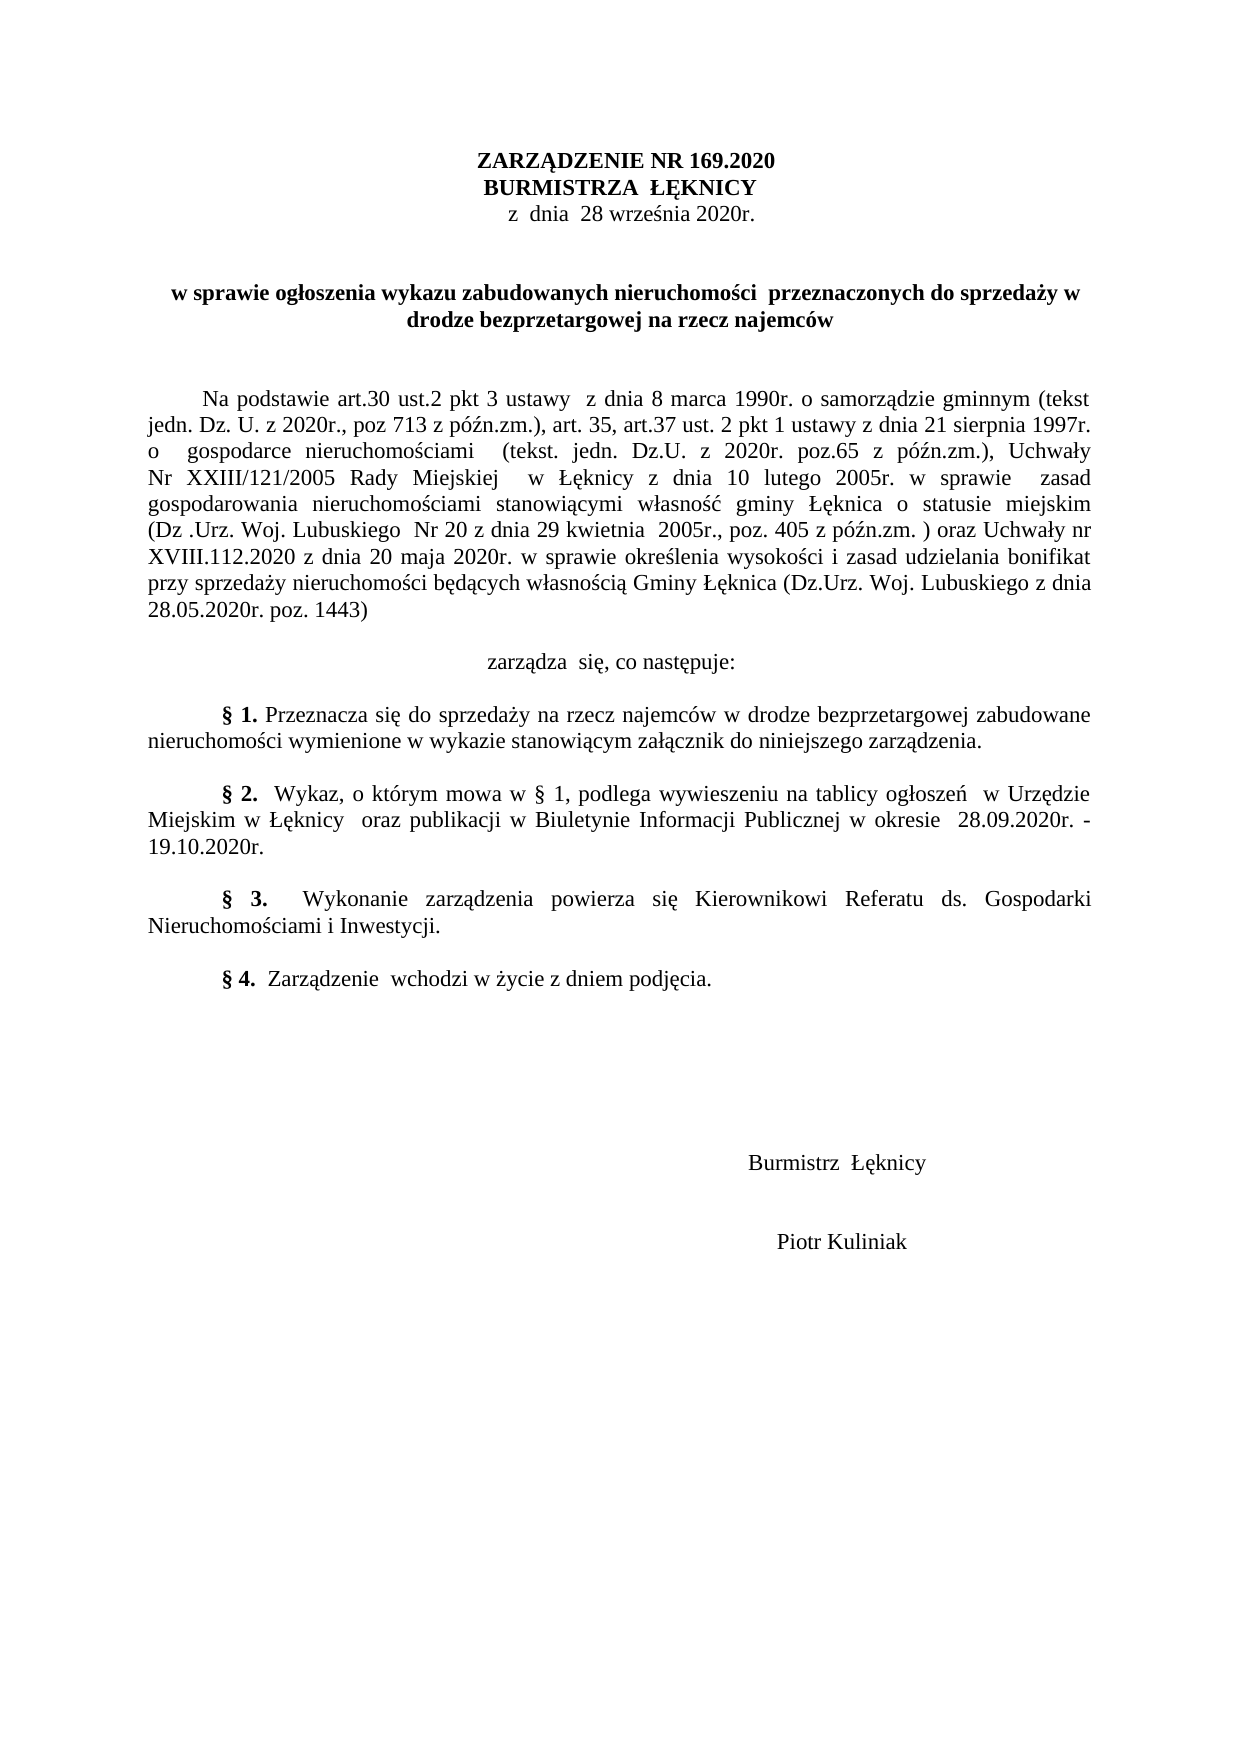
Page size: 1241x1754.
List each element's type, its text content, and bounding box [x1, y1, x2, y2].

text BURMISTRZA ŁĘKNICY [148, 174, 1093, 200]
text § 4. Zarządzenie wchodzi w życie z dniem podjęcia. [148, 964, 1093, 991]
text Na podstawie art.30 ust.2 pkt 3 ustawy z dnia 8 marca 1990r. o samorządzie gminnym (tekst jedn. Dz. U. z 2020r., poz 713 z późn.zm.), art. 35, art.37 ust. 2 pkt 1 ustawy z dnia 21 sierpnia 1997r. o gospodarce nieruchomościami (tekst. jedn. Dz.U. z 2020r. poz.65 z późn.zm.), Uchwały Nr XXIII/121/2005 Rady Miejskiej w Łęknicy z dnia 10 lutego 2005r. w sprawie zasad gospodarowania nieruchomościami stanowiącymi własność gminy Łęknica o statusie miejskim (Dz .Urz. Woj. Lubuskiego Nr 20 z dnia 29 kwietnia 2005r., poz. 405 z późn.zm. ) oraz Uchwały nr XVIII.112.2020 z dnia 20 maja 2020r. w sprawie określenia wysokości i zasad udzielania bonifikat przy sprzedaży nieruchomości będących własnością Gminy Łęknica (Dz.Urz. Woj. Lubuskiego z dnia 28.05.2020r. poz. 1443) [148, 385, 1093, 622]
text w sprawie ogłoszenia wykazu zabudowanych nieruchomości przeznaczonych do sprzedaży w drodze bezprzetargowej na rzecz najemców [148, 279, 1093, 332]
text z dnia 28 września 2020r. [148, 200, 1093, 227]
text § 3. Wykonanie zarządzenia powierza się Kierownikowi Referatu ds. Gospodarki Nieruchomościami i Inwestycji. [148, 886, 1093, 938]
text Piotr Kuliniak [148, 1228, 1093, 1254]
text § 2. Wykaz, o którym mowa w § 1, podlega wywieszeniu na tablicy ogłoszeń w Urzędzie Miejskim w Łęknicy oraz publikacji w Biuletynie Informacji Publicznej w okresie 28.09.2020r. - 19.10.2020r. [148, 780, 1093, 859]
text § 1. Przeznacza się do sprzedaży na rzecz najemców w drodze bezprzetargowej zabudowane nieruchomości wymienione w wykazie stanowiącym załącznik do niniejszego zarządzenia. [148, 701, 1093, 754]
text Burmistrz Łęknicy [148, 1149, 1093, 1175]
text ZARZĄDZENIE NR 169.2020 [148, 148, 1093, 174]
text zarządza się, co następuje: [148, 648, 1093, 675]
